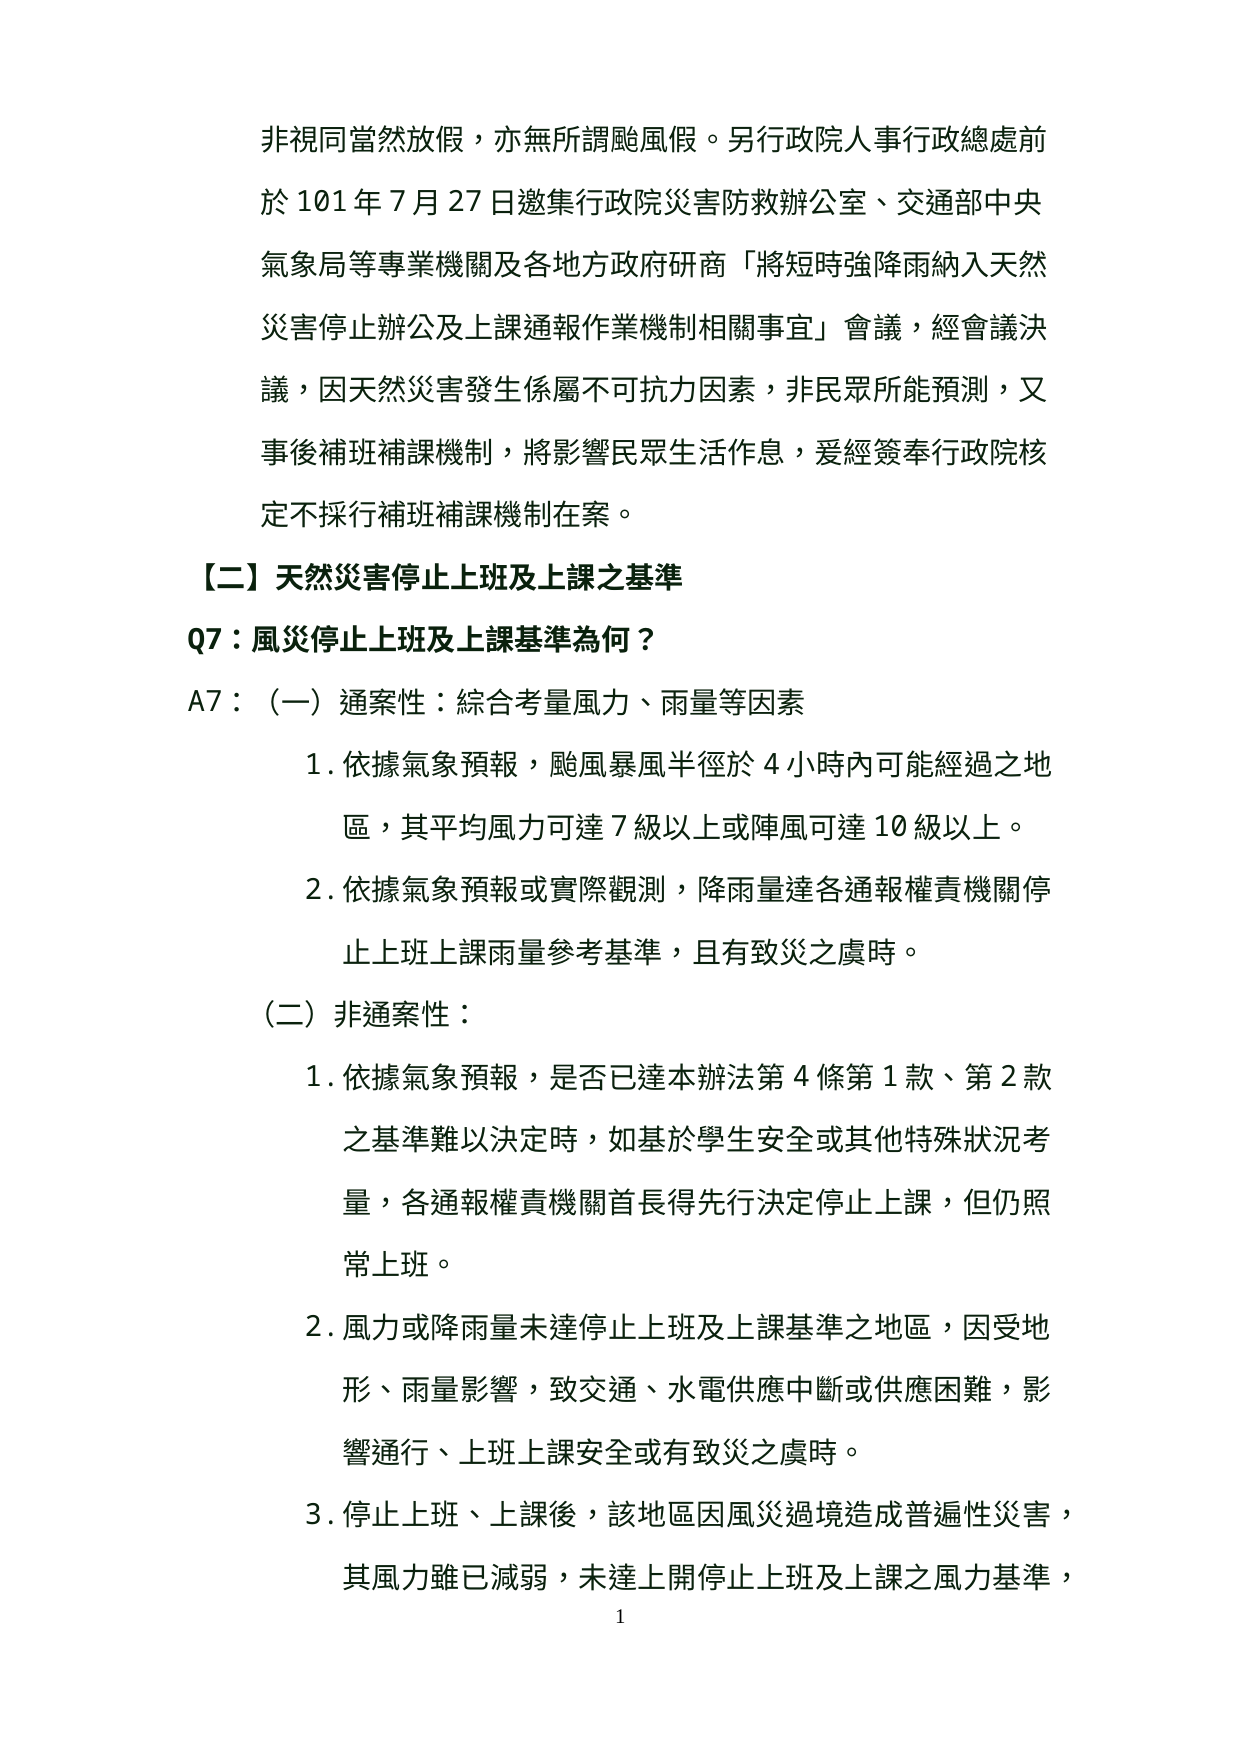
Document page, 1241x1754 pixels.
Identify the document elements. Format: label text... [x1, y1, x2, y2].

text 【二】天然災害停止上班及上課之基準 [187, 534, 1053, 596]
list 停止上班、上課後，該地區因風災過境造成普遍性災害，其風力雖已減弱，未達上開停止上班及上課之風力基準，但須繼續停止上班及上課，以利善後清理。 [304, 1471, 1053, 1596]
list 依據氣象預報或實際觀測，降雨量達各通報權責機關停止上班上課雨量參考基準，且有致災之虞時。 [304, 846, 1053, 971]
list 依據氣象預報，颱風暴風半徑於4小時內可能經過之地區，其平均風力可達7級以上或陣風可達10級以上。 [304, 721, 1053, 846]
text A7：（一）通案性：綜合考量風力、雨量等因素 [187, 659, 1053, 721]
list 依據氣象預報，是否已達本辦法第4條第1款、第2款之基準難以決定時，如基於學生安全或其他特殊狀況考量，各通報權責機關首長得先行決定停止上課，但仍照常上班。 [304, 1034, 1053, 1284]
text （二）非通案性： [187, 971, 1053, 1034]
text Q7：風災停止上班及上課基準為何？ [187, 596, 1053, 659]
list 風力或降雨量未達停止上班及上課基準之地區，因受地形、雨量影響，致交通、水電供應中斷或供應困難，影響通行、上班上課安全或有致災之虞時。 [304, 1284, 1053, 1471]
text 非視同當然放假，亦無所謂颱風假。另行政院人事行政總處前於101年7月27日邀集行政院災害防救辦公室、交通部中央氣象局等專業機關及各地方政府研商「將短時強降雨納入天然災害停止辦公及上課通報作業機制相關事宜」會議，經會議決議，因天然災害發生係屬不可抗力因素，非民眾所能預測，又事後補班補課機制，將影響民眾生活作息，爰經簽奉行政院核定不採行補班補課機制在案。 [187, 96, 1053, 534]
